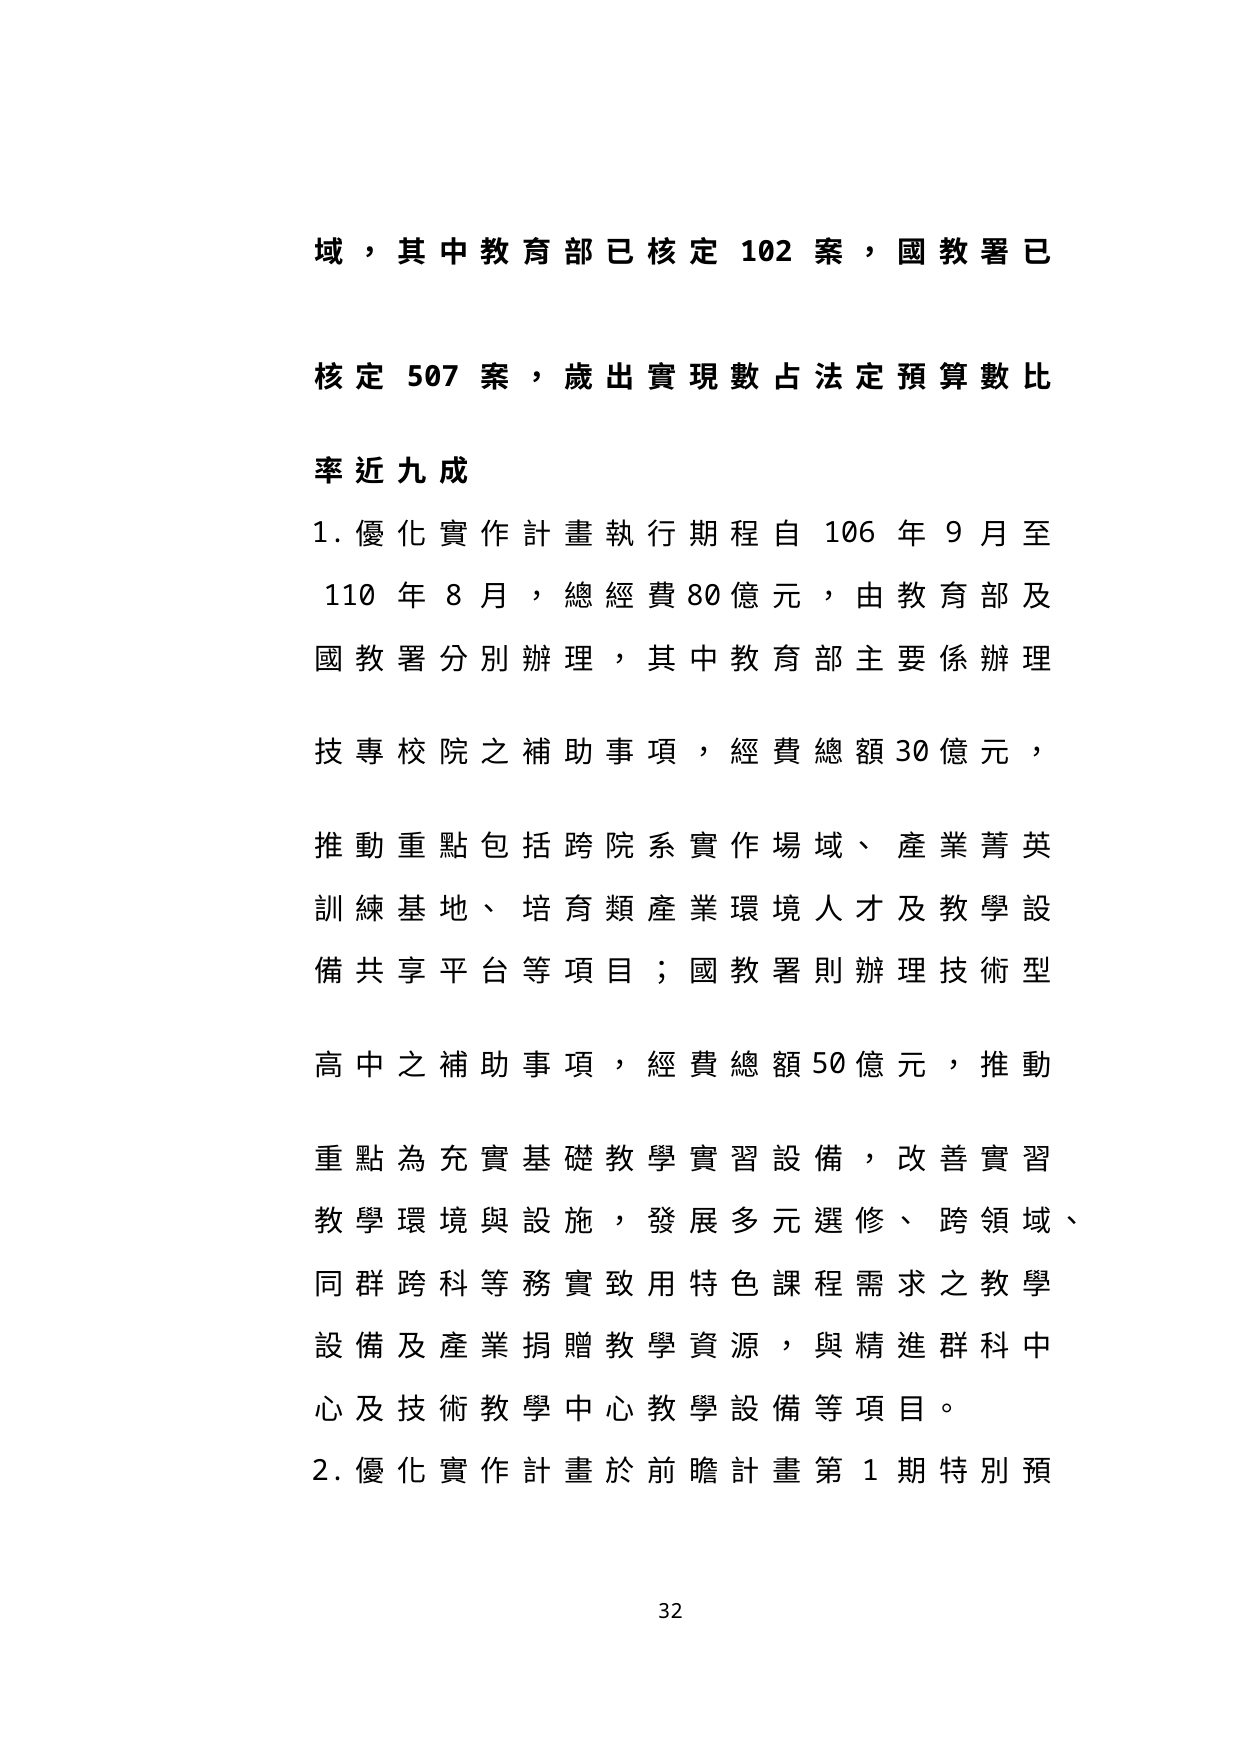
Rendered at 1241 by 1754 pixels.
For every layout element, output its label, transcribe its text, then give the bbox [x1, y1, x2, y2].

text 域，其中教育部已核定102案，國教署已核定507案，歲出實現數占法定預算數比率近九成 [241, 177, 1058, 490]
text 2.優化實作計畫於前瞻計畫第1期特別預 [271, 1427, 1058, 1490]
text 1.優化實作計畫執行期程自106年9月至110年8月，總經費80億元，由教育部及國教署分別辦理，其中教育部主要係辦理技專校院之補助事項，經費總額30億元，推動重點包括跨院系實作場域、產業菁英訓練基地、培育類產業環境人才及教學設備共享平台等項目；國教署則辦理技術型高中之補助事項，經費總額50億元，推動重點為充實基礎教學實習設備，改善實習教學環境與設施，發展多元選修、跨領域、同群跨科等務實致用特色課程需求之教學設備及產業捐贈教學資源，與精進群科中心及技術教學中心教學設備等項目。 [271, 490, 1058, 1427]
